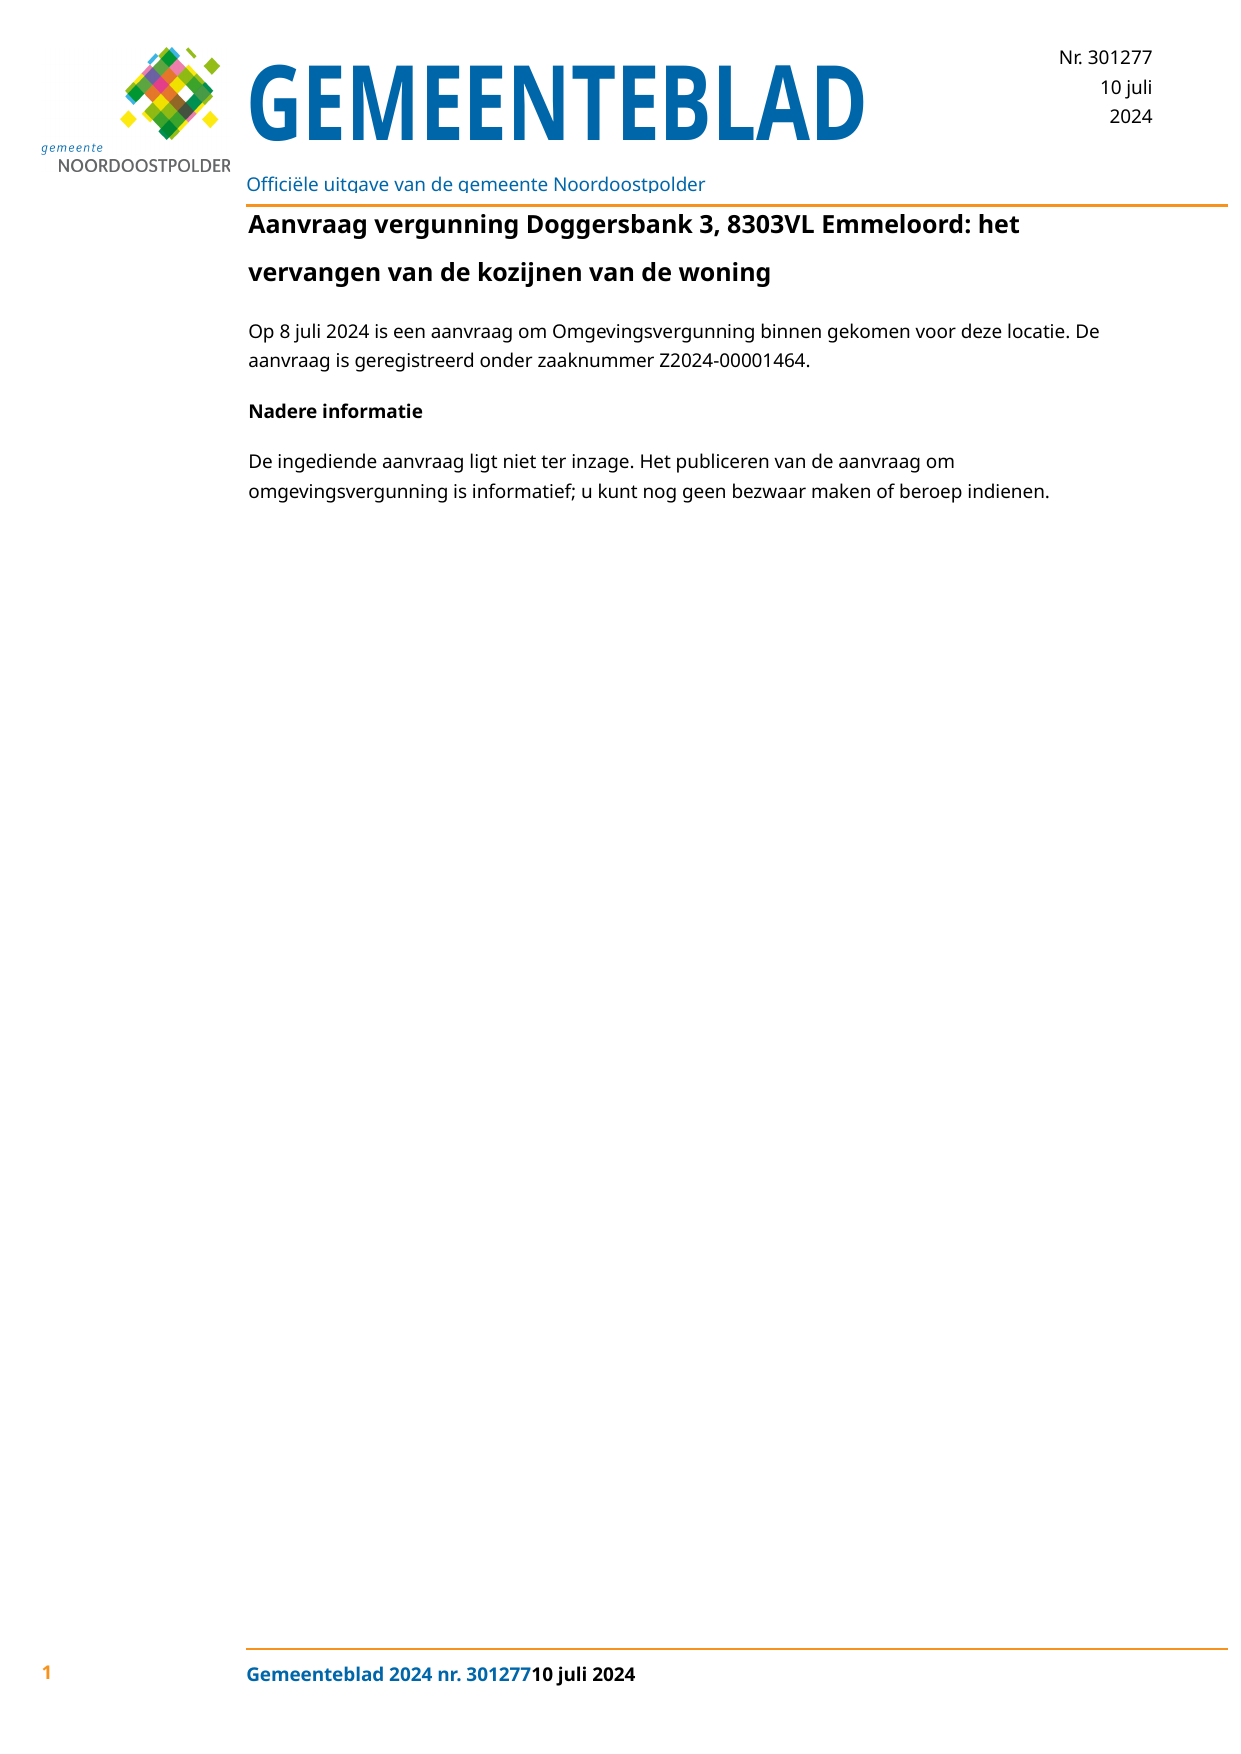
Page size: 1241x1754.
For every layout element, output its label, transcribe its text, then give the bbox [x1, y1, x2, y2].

text Aanvraag vergunning Doggersbank 3, 8303VL Emmeloord: het vervangen van de kozijnen van de woning [248, 207, 1152, 288]
text Nadere informatie [248, 398, 1152, 424]
text Op 8 juli 2024 is een aanvraag om Omgevingsvergunning binnen gekomen voor deze locatie. De aanvraag is geregistreerd onder zaaknummer Z2024-00001464. [248, 318, 1152, 373]
picture [41, 47, 231, 172]
text De ingediende aanvraag ligt niet ter inzage. Het publiceren van de aanvraag om omgevingsvergunning is informatief; u kunt nog geen bezwaar maken of beroep indienen. [248, 448, 1152, 504]
